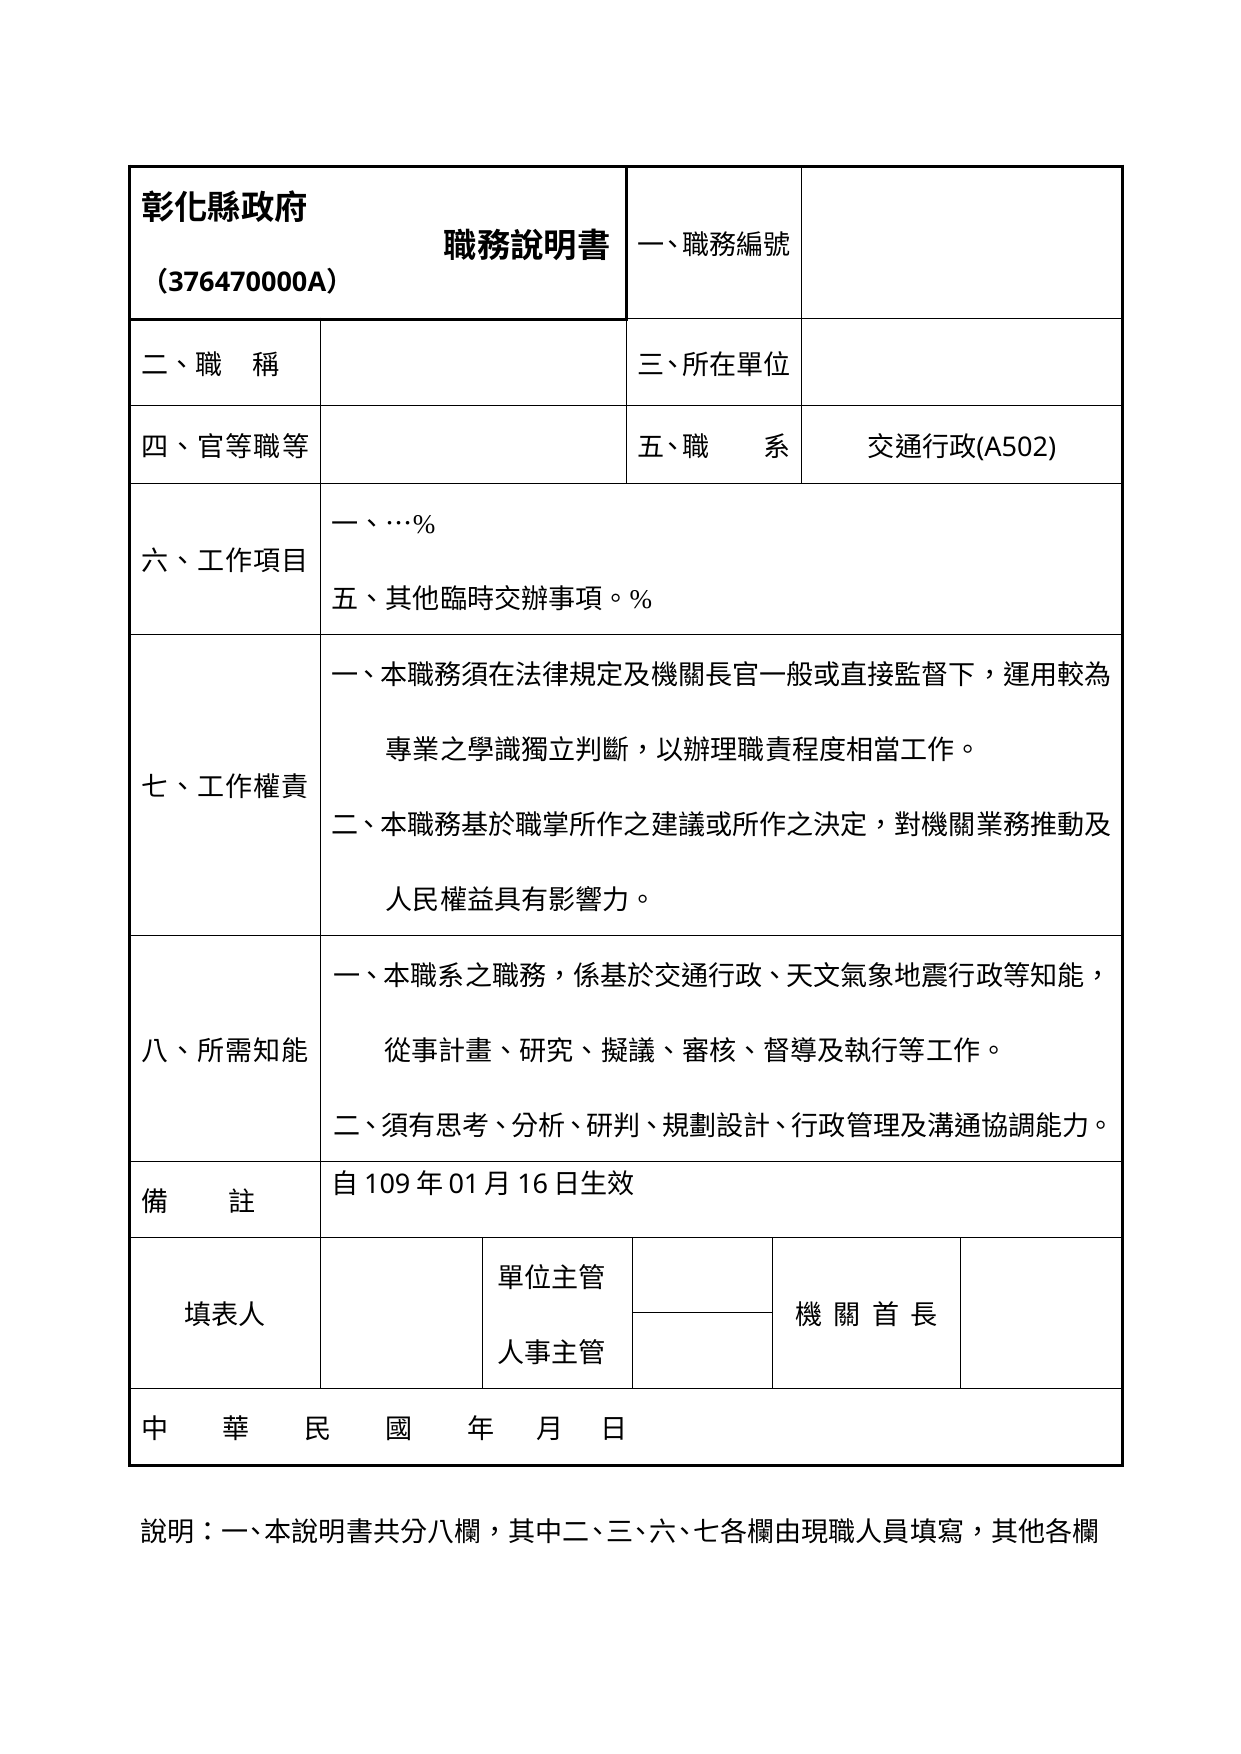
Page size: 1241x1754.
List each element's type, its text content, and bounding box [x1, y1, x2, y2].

table_cell 一、本職務須在法律規定及機關長官一般或直接監督下，運用較為專業之學識獨立判斷，以辦理職責程度相當工作。 二、本職務基於職掌所作之建議或所作之決定，對機關業務推動及人民權益具有影響力。 [321, 635, 1121, 935]
table_cell 六、工作項目 [131, 484, 320, 634]
table_cell 二、職 稱 [131, 321, 320, 405]
table_cell 機關首長 [773, 1238, 960, 1388]
table_cell 四、官等職等 [131, 406, 320, 483]
table_cell 備註 [131, 1162, 320, 1237]
table_cell 交通行政(A502) [802, 406, 1121, 483]
table_cell 填表人 [131, 1238, 320, 1388]
table_cell [633, 1238, 772, 1312]
table_cell [321, 1238, 482, 1388]
table_cell 說明：一、本說明書共分八欄，其中二、三、六、七各欄由現職人員填寫，其他各欄 [130, 1467, 1122, 1567]
table_cell 一、本職系之職務，係基於交通行政、天文氣象地震行政等知能，從事計畫、研究、擬議、審核、督導及執行等工作。 二、須有思考、分析、研判、規劃設計、行政管理及溝通協調能力。 [321, 936, 1121, 1161]
table_header 職務說明書 [433, 168, 625, 318]
table_header [802, 168, 1121, 318]
table_cell 三、所在單位 [627, 319, 801, 405]
table_cell 一、…% 五、其他臨時交辦事項。% [321, 484, 1121, 634]
table_cell 五、職 系 [627, 406, 801, 483]
table_cell 自109年01月16日生效 [321, 1162, 1121, 1237]
table_cell 八、所需知能 [131, 936, 320, 1161]
table_cell 單位主管人事主管 [483, 1238, 632, 1388]
table_cell [321, 406, 626, 483]
table_cell [802, 319, 1121, 405]
table_cell [961, 1238, 1121, 1388]
table_cell 中 華 民 國 年 月 日 [131, 1389, 1121, 1464]
table_cell [321, 321, 626, 405]
table_cell 七、工作權責 [131, 635, 320, 935]
table_header 一、職務編號 [628, 168, 801, 318]
table_cell [633, 1313, 772, 1388]
table_header 彰化縣政府 （376470000A） [131, 168, 432, 318]
